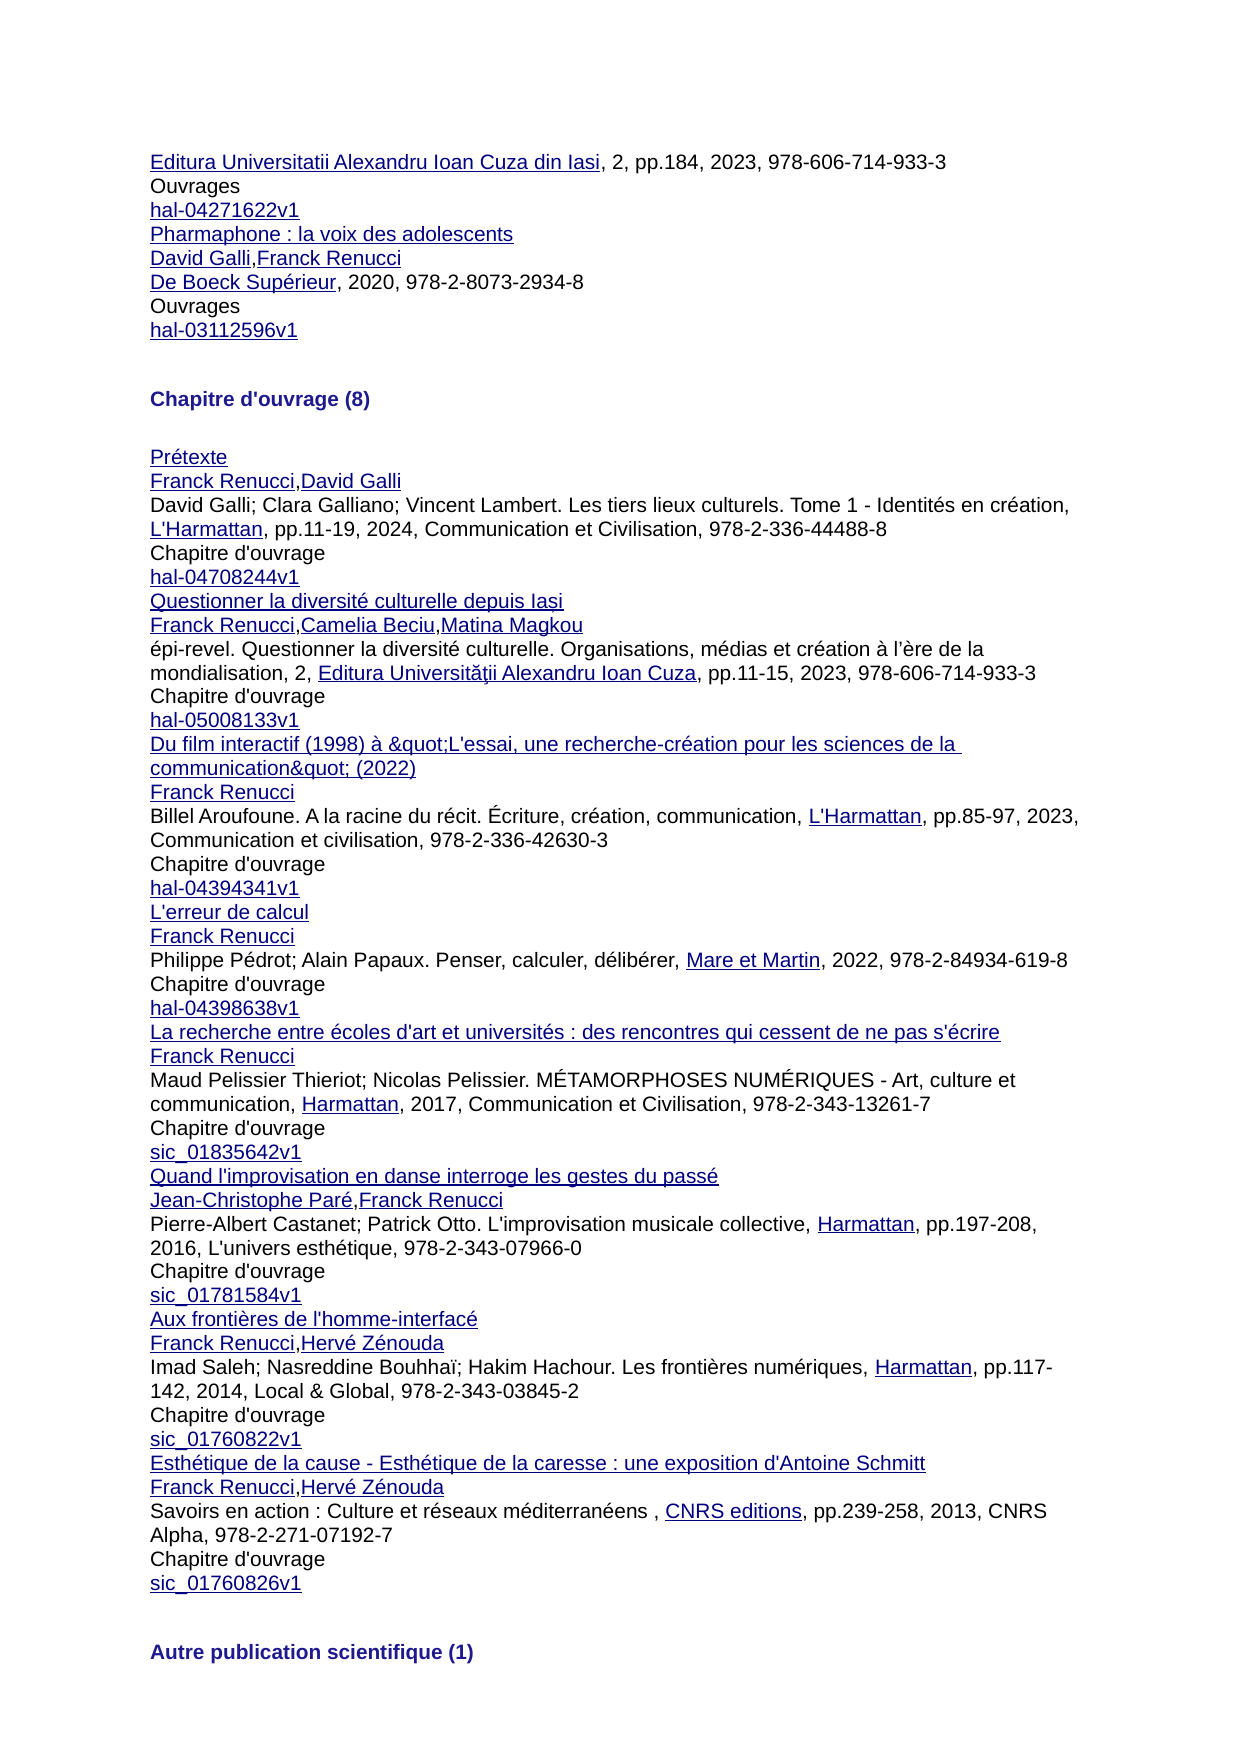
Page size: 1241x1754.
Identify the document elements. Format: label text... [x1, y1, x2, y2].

table_cell L'erreur de calcul Franck Renucci Philippe Pédrot; Alain Papaux. Penser, calculer, délibérer, Mare et Martin, 2022, 978-2-84934-619-8 Chapitre d'ouvrage hal-04398638v1 [150, 900, 1090, 1020]
subtitle Chapitre d'ouvrage (8) [150, 386, 1090, 410]
table_header Prétexte Franck Renucci,David Galli David Galli; Clara Galliano; Vincent Lambert. Les tiers lieux culturels. Tome 1 - Identités en création, L'Harmattan, pp.11-19, 2024, Communication et Civilisation, 978-2-336-44488-8 Chapitre d'ouvrage hal-04708244v1 [150, 445, 1090, 588]
table_cell Pharmaphone : la voix des adolescents David Galli,Franck Renucci De Boeck Supérieur, 2020, 978-2-8073-2934-8 Ouvrages hal-03112596v1 [150, 222, 1090, 342]
table_cell La recherche entre écoles d'art et universités : des rencontres qui cessent de ne pas s'écrire Franck Renucci Maud Pelissier Thieriot; Nicolas Pelissier. MÉTAMORPHOSES NUMÉRIQUES - Art, culture et communication, Harmattan, 2017, Communication et Civilisation, 978-2-343-13261-7 Chapitre d'ouvrage sic_01835642v1 [150, 1020, 1090, 1163]
table_cell Esthétique de la cause - Esthétique de la caresse : une exposition d'Antoine Schmitt Franck Renucci,Hervé Zénouda Savoirs en action : Culture et réseaux méditerranéens , CNRS editions, pp.239-258, 2013, CNRS Alpha, 978-2-271-07192-7 Chapitre d'ouvrage sic_01760826v1 [150, 1451, 1090, 1595]
table_cell Aux frontières de l'homme-interfacé Franck Renucci,Hervé Zénouda Imad Saleh; Nasreddine Bouhhaï; Hakim Hachour. Les frontières numériques, Harmattan, pp.117-142, 2014, Local & Global, 978-2-343-03845-2 Chapitre d'ouvrage sic_01760822v1 [150, 1307, 1090, 1451]
table_cell Du film interactif (1998) à &quot;L'essai, une recherche-création pour les sciences de la communication&quot; (2022) Franck Renucci Billel Aroufoune. A la racine du récit. Écriture, création, communication, L'Harmattan, pp.85-97, 2023, Communication et civilisation, 978-2-336-42630-3 Chapitre d'ouvrage hal-04394341v1 [150, 732, 1090, 900]
table_header Editura Universitatii Alexandru Ioan Cuza din Iasi, 2, pp.184, 2023, 978-606-714-933-3 Ouvrages hal-04271622v1 [150, 150, 1090, 222]
table_cell Questionner la diversité culturelle depuis Iași Franck Renucci,Camelia Beciu,Matina Magkou épi-revel. Questionner la diversité culturelle. Organisations, médias et création à l’ère de la mondialisation, 2, Editura Universităţii Alexandru Ioan Cuza, pp.11-15, 2023, 978-606-714-933-3 Chapitre d'ouvrage hal-05008133v1 [150, 589, 1090, 732]
table_cell Quand l'improvisation en danse interroge les gestes du passé Jean-Christophe Paré,Franck Renucci Pierre-Albert Castanet; Patrick Otto. L'improvisation musicale collective, Harmattan, pp.197-208, 2016, L'univers esthétique, 978-2-343-07966-0 Chapitre d'ouvrage sic_01781584v1 [150, 1164, 1090, 1307]
subtitle Autre publication scientifique (1) [150, 1639, 1090, 1663]
